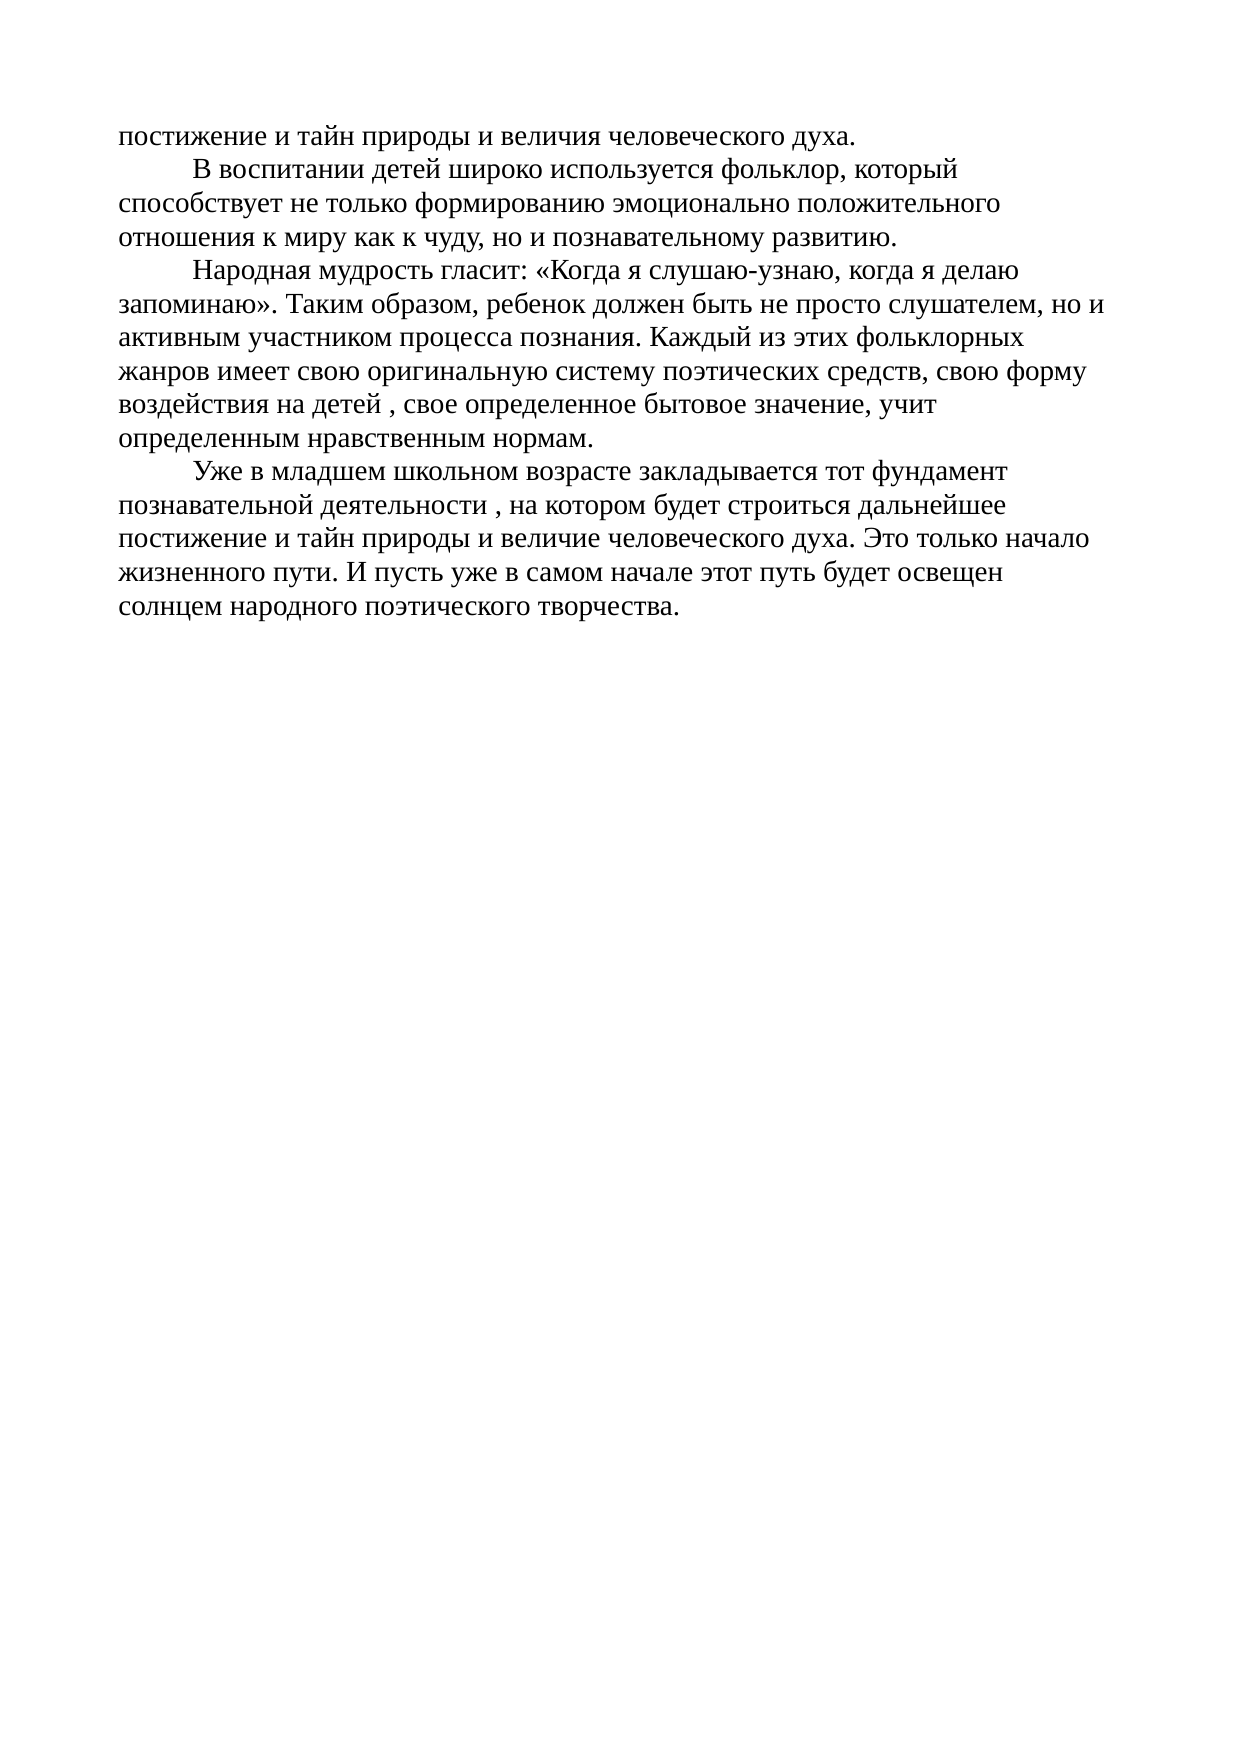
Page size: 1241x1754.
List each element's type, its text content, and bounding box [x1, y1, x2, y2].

text Народная мудрость гласит: «Когда я слушаю-узнаю, когда я делаю запоминаю». Таким образом, ребенок должен быть не просто слушателем, но и активным участником процесса познания. Каждый из этих фольклорных жанров имеет свою оригинальную систему поэтических средств, свою форму воздействия на детей , свое определенное бытовое значение, учит определенным нравственным нормам. [118, 252, 1122, 453]
text В воспитании детей широко используется фольклор, который способствует не только формированию эмоционально положительного отношения к миру как к чуду, но и познавательному развитию. [118, 152, 1122, 252]
text постижение и тайн природы и величия человеческого духа. [118, 118, 1122, 152]
text Уже в младшем школьном возрасте закладывается тот фундамент познавательной деятельности , на котором будет строиться дальнейшее постижение и тайн природы и величие человеческого духа. Это только начало жизненного пути. И пусть уже в самом начале этот путь будет освещен солнцем народного поэтического творчества. [118, 453, 1122, 621]
